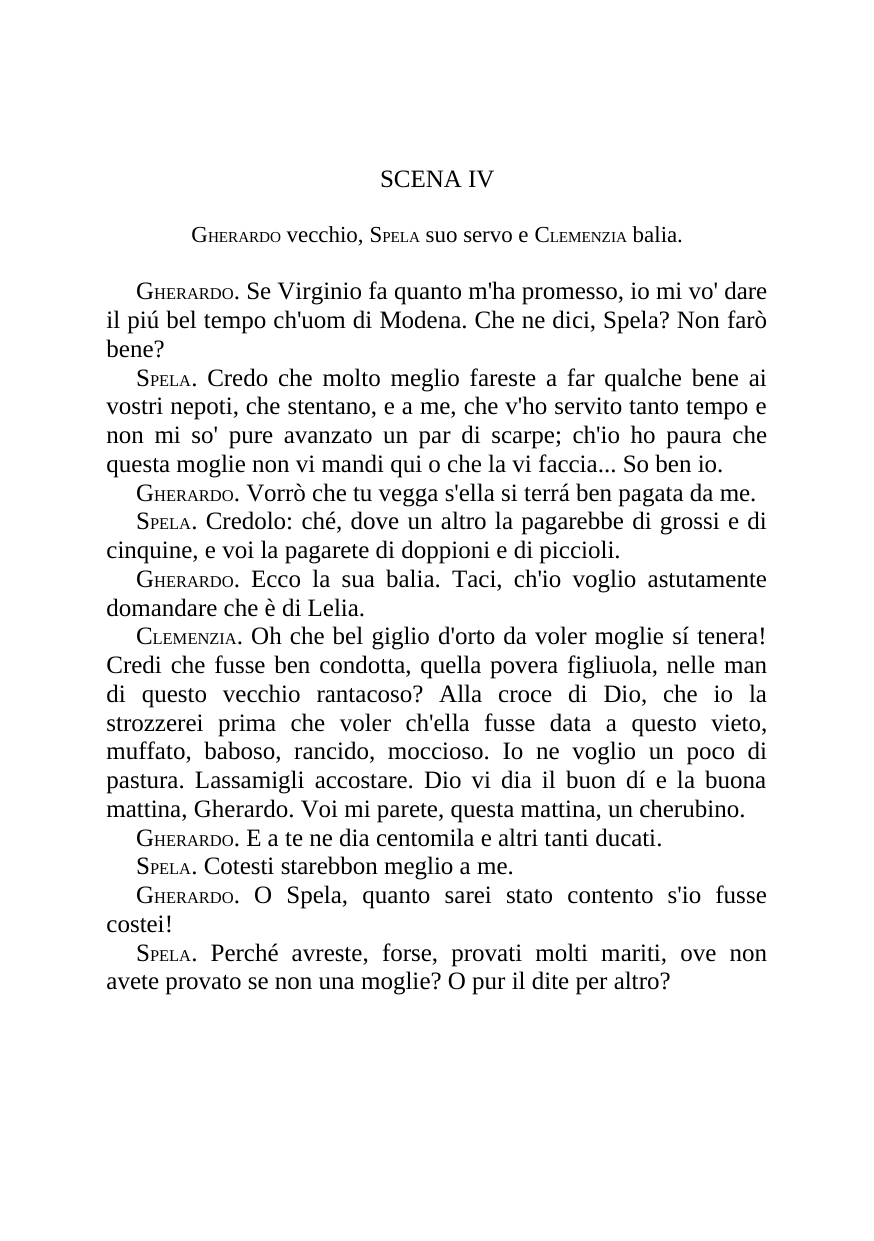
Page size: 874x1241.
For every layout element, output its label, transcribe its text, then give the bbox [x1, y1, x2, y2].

text Spela. Credo che molto meglio fareste a far qualche bene ai vostri nepoti, che stentano, e a me, che v'ho servito tanto tempo e non mi so' pure avanzato un par di scarpe; ch'io ho paura che questa moglie non vi mandi qui o che la vi faccia... So ben io. [106, 363, 768, 478]
text Gherardo. E a te ne dia centomila e altri tanti ducati. [106, 823, 768, 851]
text Gherardo. Ecco la sua balia. Taci, ch'io voglio astutamente domandare che è di Lelia. [106, 564, 768, 621]
text Gherardo vecchio, Spela suo servo e Clemenzia balia. [106, 221, 768, 248]
text Spela. Credolo: ché, dove un altro la pagarebbe di grossi e di cinquine, e voi la pagarete di doppioni e di piccioli. [106, 506, 768, 564]
text Gherardo. Vorrò che tu vegga s'ella si terrá ben pagata da me. [106, 478, 768, 506]
text Gherardo. O Spela, quanto sarei stato contento s'io fusse costei! [106, 880, 768, 938]
text Gherardo. Se Virginio fa quanto m'ha promesso, io mi vo' dare il piú bel tempo ch'uom di Modena. Che ne dici, Spela? Non farò bene? [106, 276, 768, 363]
text Spela. Perché avreste, forse, provati molti mariti, ove non avete provato se non una moglie? O pur il dite per altro? [106, 938, 768, 995]
text SCENA IV [106, 164, 768, 192]
text Spela. Cotesti starebbon meglio a me. [106, 851, 768, 880]
text Clemenzia. Oh che bel giglio d'orto da voler moglie sí tenera! Credi che fusse ben condotta, quella povera figliuola, nelle man di questo vecchio rantacoso? Alla croce di Dio, che io la strozzerei prima che voler ch'ella fusse data a questo vieto, muffato, baboso, rancido, moccioso. Io ne voglio un poco di pastura. Lassamigli accostare. Dio vi dia il buon dí e la buona mattina, Gherardo. Voi mi parete, questa mattina, un cherubino. [106, 621, 768, 823]
